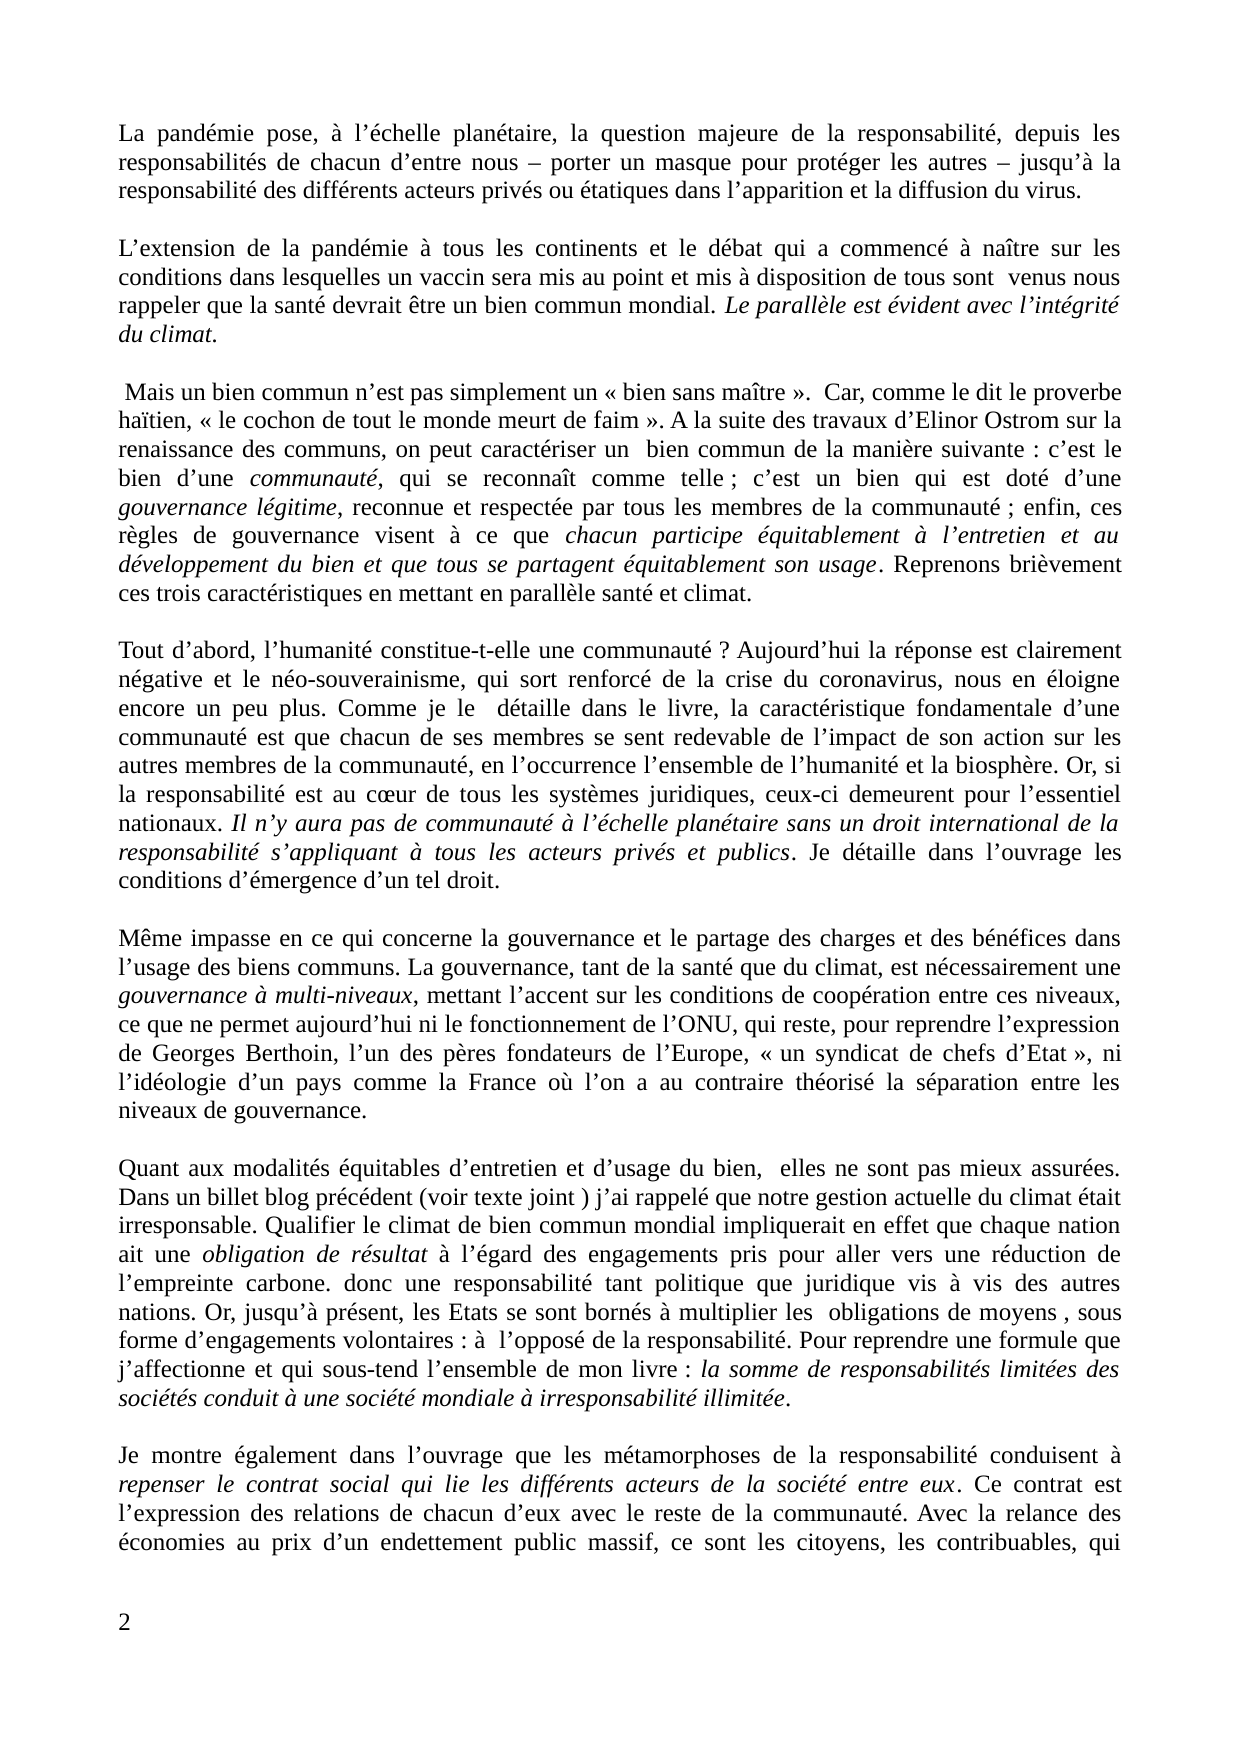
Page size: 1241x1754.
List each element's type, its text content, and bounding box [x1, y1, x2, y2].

text La pandémie pose, à l’échelle planétaire, la question majeure de la responsabilité, depuis les responsabilités de chacun d’entre nous – porter un masque pour protéger les autres – jusqu’à la responsabilité des différents acteurs privés ou étatiques dans l’apparition et la diffusion du virus. [118, 118, 1122, 204]
text Quant aux modalités équitables d’entretien et d’usage du bien, elles ne sont pas mieux assurées. Dans un billet blog précédent (voir texte joint ) j’ai rappelé que notre gestion actuelle du climat était irresponsable. Qualifier le climat de bien commun mondial impliquerait en effet que chaque nation ait une obligation de résultat à l’égard des engagements pris pour aller vers une réduction de l’empreinte carbone. donc une responsabilité tant politique que juridique vis à vis des autres nations. Or, jusqu’à présent, les Etats se sont bornés à multiplier les obligations de moyens , sous forme d’engagements volontaires : à l’opposé de la responsabilité. Pour reprendre une formule que j’affectionne et qui sous-tend l’ensemble de mon livre : la somme de responsabilités limitées des sociétés conduit à une société mondiale à irresponsabilité illimitée. [118, 1153, 1122, 1412]
text Je montre également dans l’ouvrage que les métamorphoses de la responsabilité conduisent à repenser le contrat social qui lie les différents acteurs de la société entre eux. Ce contrat est l’expression des relations de chacun d’eux avec le reste de la communauté. Avec la relance des économies au prix d’un endettement public massif, ce sont les citoyens, les contribuables, qui [118, 1441, 1122, 1556]
text Tout d’abord, l’humanité constitue-t-elle une communauté ? Aujourd’hui la réponse est clairement négative et le néo-souverainisme, qui sort renforcé de la crise du coronavirus, nous en éloigne encore un peu plus. Comme je le détaille dans le livre, la caractéristique fondamentale d’une communauté est que chacun de ses membres se sent redevable de l’impact de son action sur les autres membres de la communauté, en l’occurrence l’ensemble de l’humanité et la biosphère. Or, si la responsabilité est au cœur de tous les systèmes juridiques, ceux-ci demeurent pour l’essentiel nationaux. Il n’y aura pas de communauté à l’échelle planétaire sans un droit international de la responsabilité s’appliquant à tous les acteurs privés et publics. Je détaille dans l’ouvrage les conditions d’émergence d’un tel droit. [118, 636, 1122, 894]
text L’extension de la pandémie à tous les continents et le débat qui a commencé à naître sur les conditions dans lesquelles un vaccin sera mis au point et mis à disposition de tous sont venus nous rappeler que la santé devrait être un bien commun mondial. Le parallèle est évident avec l’intégrité du climat. [118, 233, 1122, 348]
text Même impasse en ce qui concerne la gouvernance et le partage des charges et des bénéfices dans l’usage des biens communs. La gouvernance, tant de la santé que du climat, est nécessairement une gouvernance à multi-niveaux, mettant l’accent sur les conditions de coopération entre ces niveaux, ce que ne permet aujourd’hui ni le fonctionnement de l’ONU, qui reste, pour reprendre l’expression de Georges Berthoin, l’un des pères fondateurs de l’Europe, « un syndicat de chefs d’Etat », ni l’idéologie d’un pays comme la France où l’on a au contraire théorisé la séparation entre les niveaux de gouvernance. [118, 923, 1122, 1124]
text Mais un bien commun n’est pas simplement un « bien sans maître ». Car, comme le dit le proverbe haïtien, « le cochon de tout le monde meurt de faim ». A la suite des travaux d’Elinor Ostrom sur la renaissance des communs, on peut caractériser un bien commun de la manière suivante : c’est le bien d’une communauté, qui se reconnaît comme telle ; c’est un bien qui est doté d’une gouvernance légitime, reconnue et respectée par tous les membres de la communauté ; enfin, ces règles de gouvernance visent à ce que chacun participe équitablement à l’entretien et au développement du bien et que tous se partagent équitablement son usage. Reprenons brièvement ces trois caractéristiques en mettant en parallèle santé et climat. [118, 377, 1122, 607]
